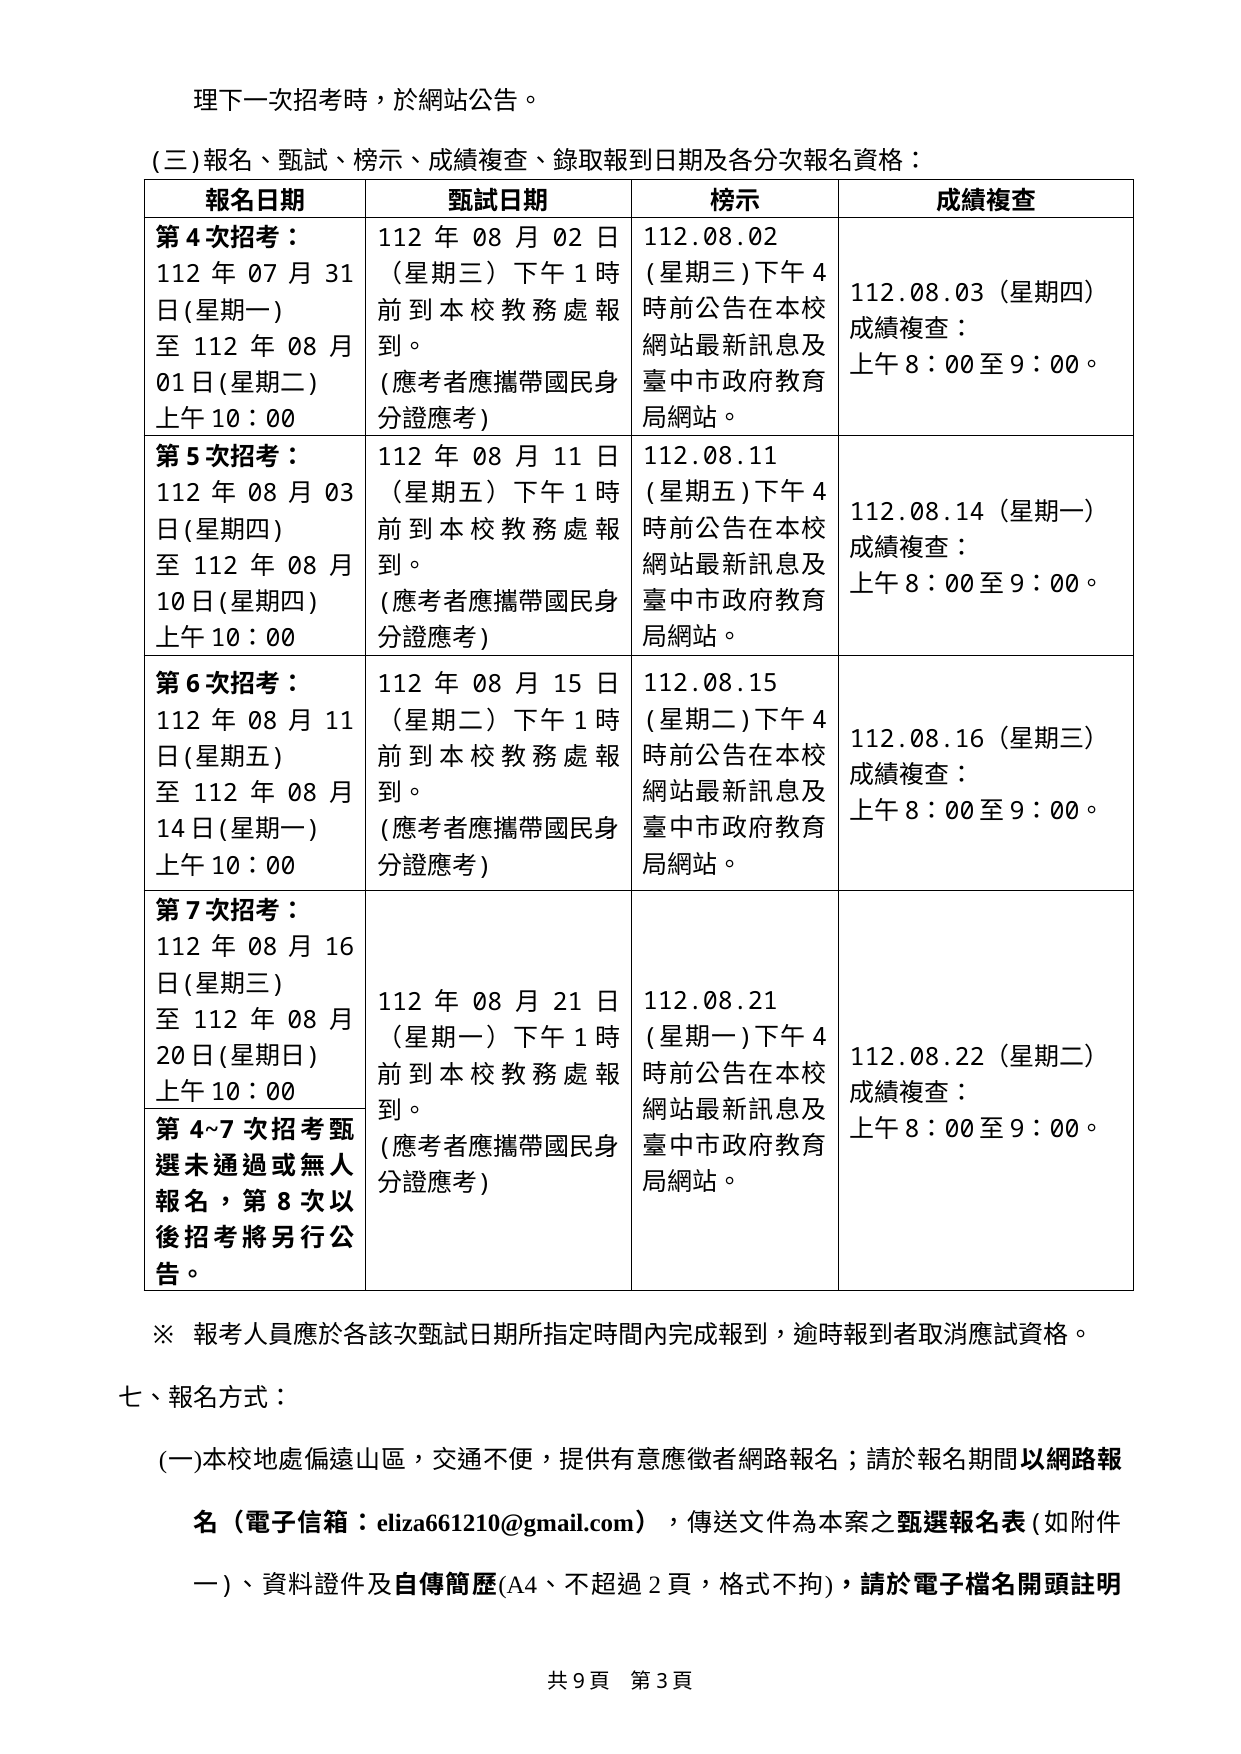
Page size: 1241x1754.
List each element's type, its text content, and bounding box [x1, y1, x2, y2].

table_cell 112年08月21日（星期一）下午1時前到本校教務處報到。 (應考者應攜帶國民身分證應考) [366, 891, 631, 1290]
table_cell 第4次招考： 112年07月31日(星期一) 至112年08月01日(星期二) 上午10：00 [145, 218, 365, 435]
text 七、報名方式： [118, 1354, 1122, 1416]
table_cell 112年08月02日（星期三）下午1時前到本校教務處報到。 (應考者應攜帶國民身分證應考) [366, 218, 631, 435]
table_cell 112.08.03（星期四） 成績複查： 上午8：00至9：00。 [839, 218, 1133, 435]
table_header 成績複查 [839, 180, 1133, 217]
table_header 榜示 [632, 180, 838, 217]
table_cell 112.08.11 (星期五)下午4時前公告在本校網站最新訊息及臺中市政府教育局網站。 [632, 436, 838, 655]
table_cell 112年08月11日（星期五）下午1時前到本校教務處報到。 (應考者應攜帶國民身分證應考) [366, 436, 631, 655]
table_cell 112.08.16（星期三） 成績複查： 上午8：00至9：00。 [839, 656, 1133, 889]
table_cell 112.08.22（星期二） 成績複查： 上午8：00至9：00。 [839, 891, 1133, 1290]
table_cell 112.08.14（星期一） 成績複查： 上午8：00至9：00。 [839, 436, 1133, 655]
table_cell 112.08.02 (星期三)下午4時前公告在本校網站最新訊息及臺中市政府教育局網站。 [632, 218, 838, 435]
text 理下一次招考時，於網站公告。 [118, 81, 1122, 117]
table_cell 112.08.21 (星期一)下午4時前公告在本校網站最新訊息及臺中市政府教育局網站。 [632, 891, 838, 1290]
table_cell 112年08月15日（星期二）下午1時前到本校教務處報到。 (應考者應攜帶國民身分證應考) [366, 656, 631, 889]
text (一)本校地處偏遠山區，交通不便，提供有意應徵者網路報名；請於報名期間以網路報名（電子信箱：eliza661210@gmail.com），傳送文件為本案之甄選報名表(如附件一)、資料證件及自傳簡歷(A4、不超過2頁，格式不拘)，請於電子檔名開頭註明 [118, 1416, 1122, 1604]
table_cell 第6次招考： 112年08月11日(星期五) 至112年08月14日(星期一) 上午10：00 [145, 656, 365, 889]
table_cell 第5次招考： 112年08月03日(星期四) 至112年08月10日(星期四) 上午10：00 [145, 436, 365, 655]
table_cell 112.08.15 (星期二)下午4時前公告在本校網站最新訊息及臺中市政府教育局網站。 [632, 656, 838, 889]
text (三)報名、甄試、榜示、成績複查、錄取報到日期及各分次報名資格： [118, 117, 1122, 179]
text ※ 報考人員應於各該次甄試日期所指定時間內完成報到，逾時報到者取消應試資格。 [118, 1291, 1122, 1354]
table_cell 第4~7次招考甄選未通過或無人報名，第8次以後招考將另行公告。 [145, 1109, 365, 1290]
table_cell 第7次招考： 112年08月16日(星期三) 至112年08月20日(星期日) 上午10：00 [145, 891, 365, 1108]
table_header 報名日期 [145, 180, 365, 217]
table_header 甄試日期 [366, 180, 631, 217]
